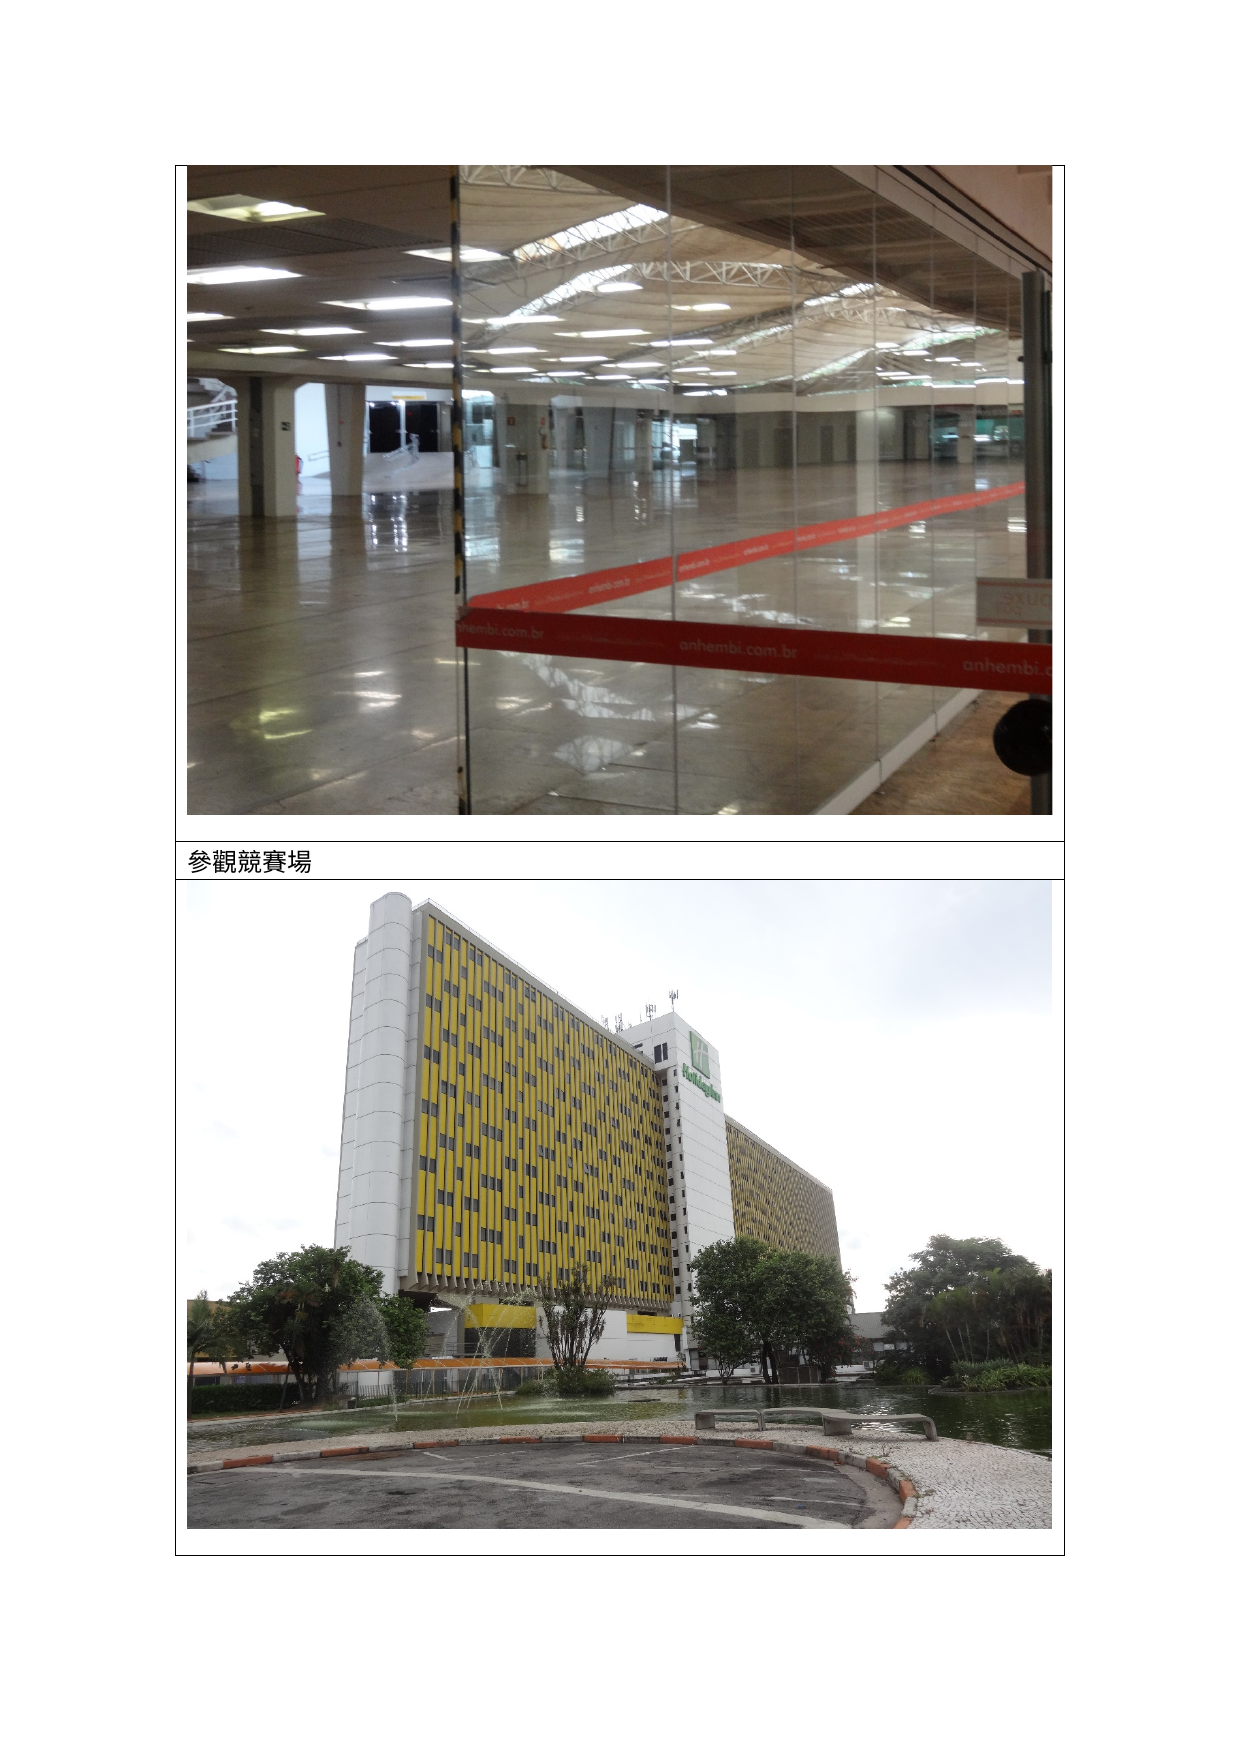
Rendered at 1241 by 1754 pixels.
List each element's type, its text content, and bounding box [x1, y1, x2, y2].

table_cell [176, 880, 1064, 1555]
table_cell 參觀競賽場 [176, 842, 1064, 879]
picture [187, 880, 1052, 1529]
table_cell [176, 166, 1064, 841]
picture [187, 165, 1053, 815]
